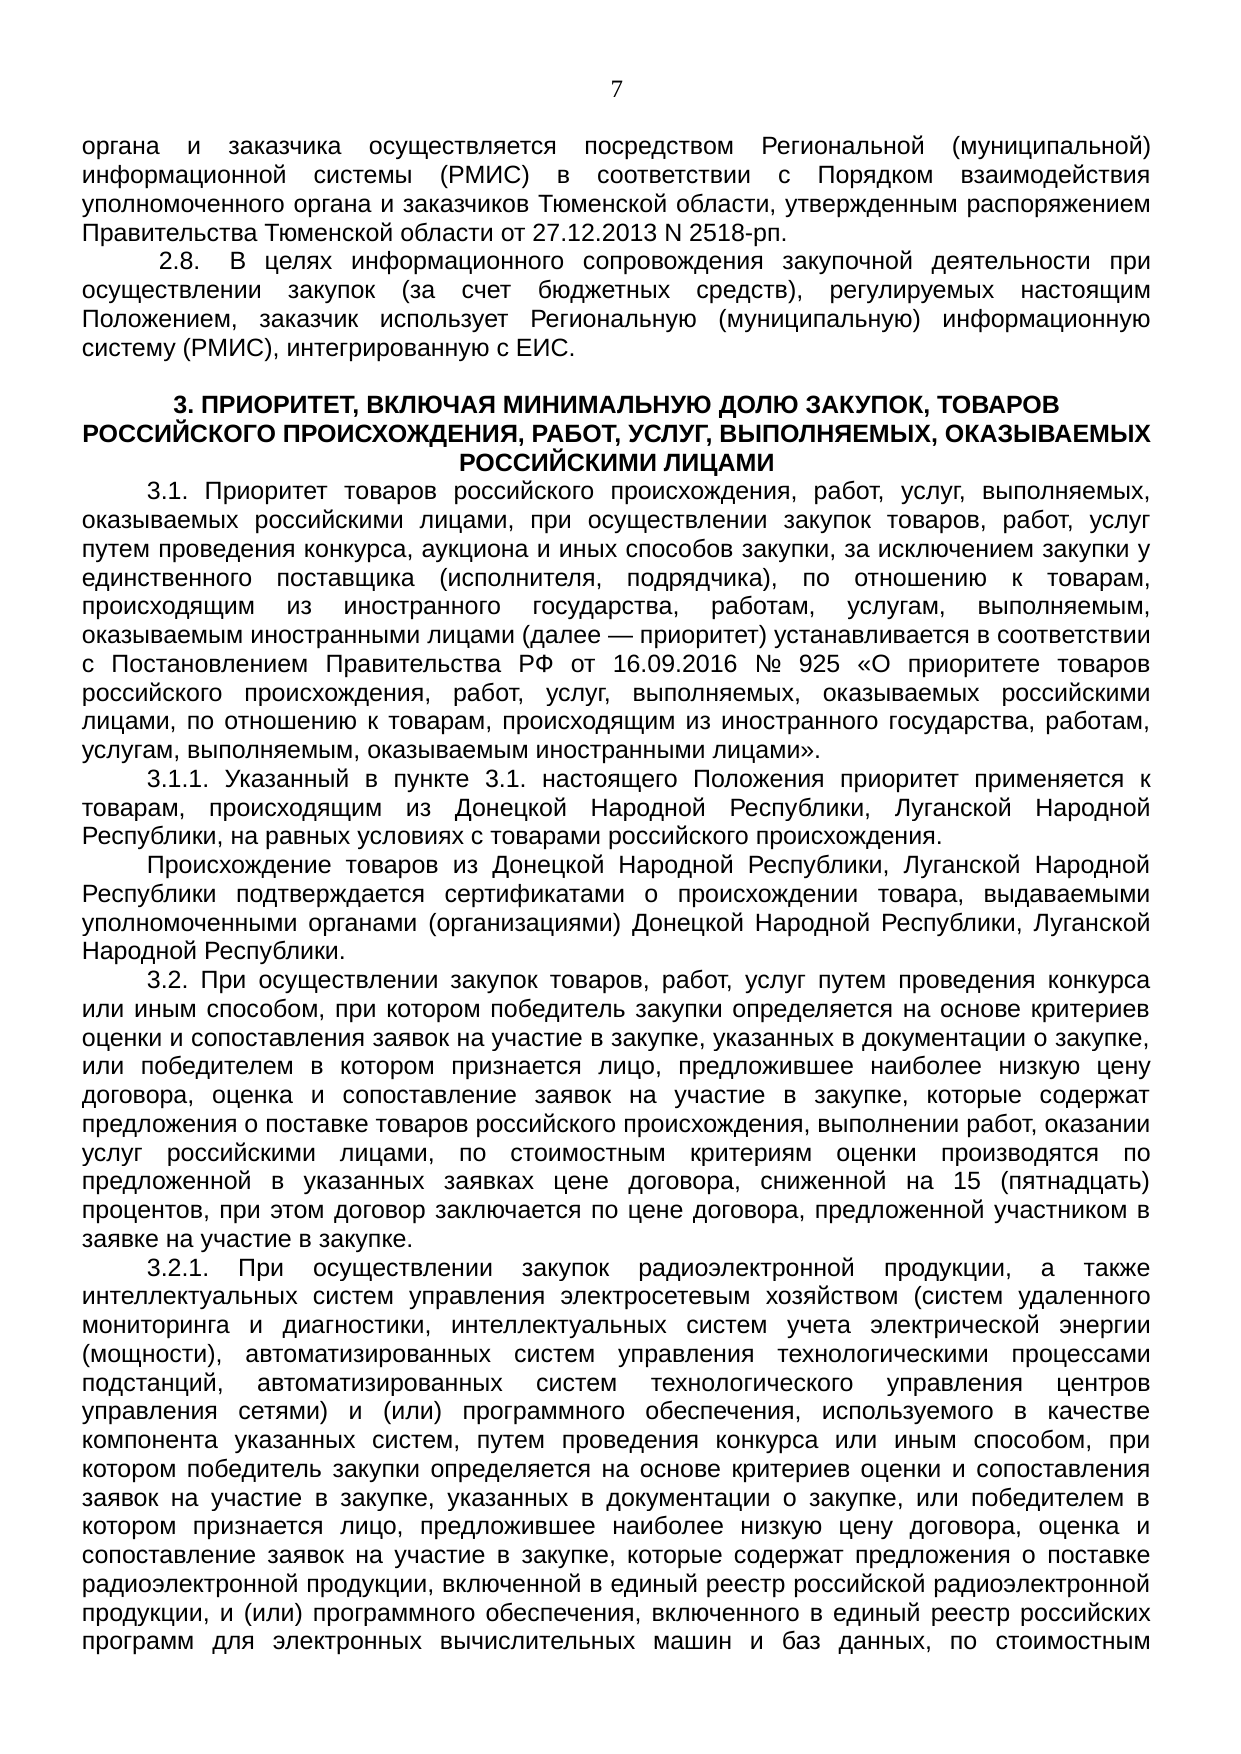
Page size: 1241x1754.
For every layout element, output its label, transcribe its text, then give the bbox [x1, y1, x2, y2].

text Происхождение товаров из Донецкой Народной Республики, Луганской Народной Республики подтверждается сертификатами о происхождении товара, выдаваемыми уполномоченными органами (организациями) Донецкой Народной Республики, Луганской Народной Республики. [82, 850, 1152, 965]
list органа и заказчика осуществляется посредством Региональной (муниципальной) информационной системы (РМИС) в соответствии с Порядком взаимодействия уполномоченного органа и заказчиков Тюменской области, утвержденным распоряжением Правительства Тюменской области от 27.12.2013 N 2518-рп. [82, 131, 1152, 246]
text 3.1. Приоритет товаров российского происхождения, работ, услуг, выполняемых, оказываемых российскими лицами, при осуществлении закупок товаров, работ, услуг путем проведения конкурса, аукциона и иных способов закупки, за исключением закупки у единственного поставщика (исполнителя, подрядчика), по отношению к товарам, происходящим из иностранного государства, работам, услугам, выполняемым, оказываемым иностранными лицами (далее — приоритет) устанавливается в соответствии с Постановлением Правительства РФ от 16.09.2016 № 925 «О приоритете товаров российского происхождения, работ, услуг, выполняемых, оказываемых российскими лицами, по отношению к товарам, происходящим из иностранного государства, работам, услугам, выполняемым, оказываемым иностранными лицами». [82, 476, 1152, 764]
text 3.2.1. При осуществлении закупок радиоэлектронной продукции, а также интеллектуальных систем управления электросетевым хозяйством (систем удаленного мониторинга и диагностики, интеллектуальных систем учета электрической энергии (мощности), автоматизированных систем управления технологическими процессами подстанций, автоматизированных систем технологического управления центров управления сетями) и (или) программного обеспечения, используемого в качестве компонента указанных систем, путем проведения конкурса или иным способом, при котором победитель закупки определяется на основе критериев оценки и сопоставления заявок на участие в закупке, указанных в документации о закупке, или победителем в котором признается лицо, предложившее наиболее низкую цену договора, оценка и сопоставление заявок на участие в закупке, которые содержат предложения о поставке радиоэлектронной продукции, включенной в единый реестр российской радиоэлектронной продукции, и (или) программного обеспечения, включенного в единый реестр российских программ для электронных вычислительных машин и баз данных, по стоимостным [82, 1252, 1152, 1655]
text 3.2. При осуществлении закупок товаров, работ, услуг путем проведения конкурса или иным способом, при котором победитель закупки определяется на основе критериев оценки и сопоставления заявок на участие в закупке, указанных в документации о закупке, или победителем в котором признается лицо, предложившее наиболее низкую цену договора, оценка и сопоставление заявок на участие в закупке, которые содержат предложения о поставке товаров российского происхождения, выполнении работ, оказании услуг российскими лицами, по стоимостным критериям оценки производятся по предложенной в указанных заявках цене договора, сниженной на 15 (пятнадцать) процентов, при этом договор заключается по цене договора, предложенной участником в заявке на участие в закупке. [82, 965, 1152, 1252]
text 3.1.1. Указанный в пункте 3.1. настоящего Положения приоритет применяется к товарам, происходящим из Донецкой Народной Республики, Луганской Народной Республики, на равных условиях с товарами российского происхождения. [82, 764, 1152, 850]
text 3. ПРИОРИТЕТ, ВКЛЮЧАЯ МИНИМАЛЬНУЮ ДОЛЮ ЗАКУПОК, ТОВАРОВ РОССИЙСКОГО ПРОИСХОЖДЕНИЯ, РАБОТ, УСЛУГ, ВЫПОЛНЯЕМЫХ, ОКАЗЫВАЕМЫХ РОССИЙСКИМИ ЛИЦАМИ [82, 390, 1152, 476]
list В целях информационного сопровождения закупочной деятельности при осуществлении закупок (за счет бюджетных средств), регулируемых настоящим Положением, заказчик использует Региональную (муниципальную) информационную систему (РМИС), интегрированную с ЕИС. [82, 246, 1152, 361]
